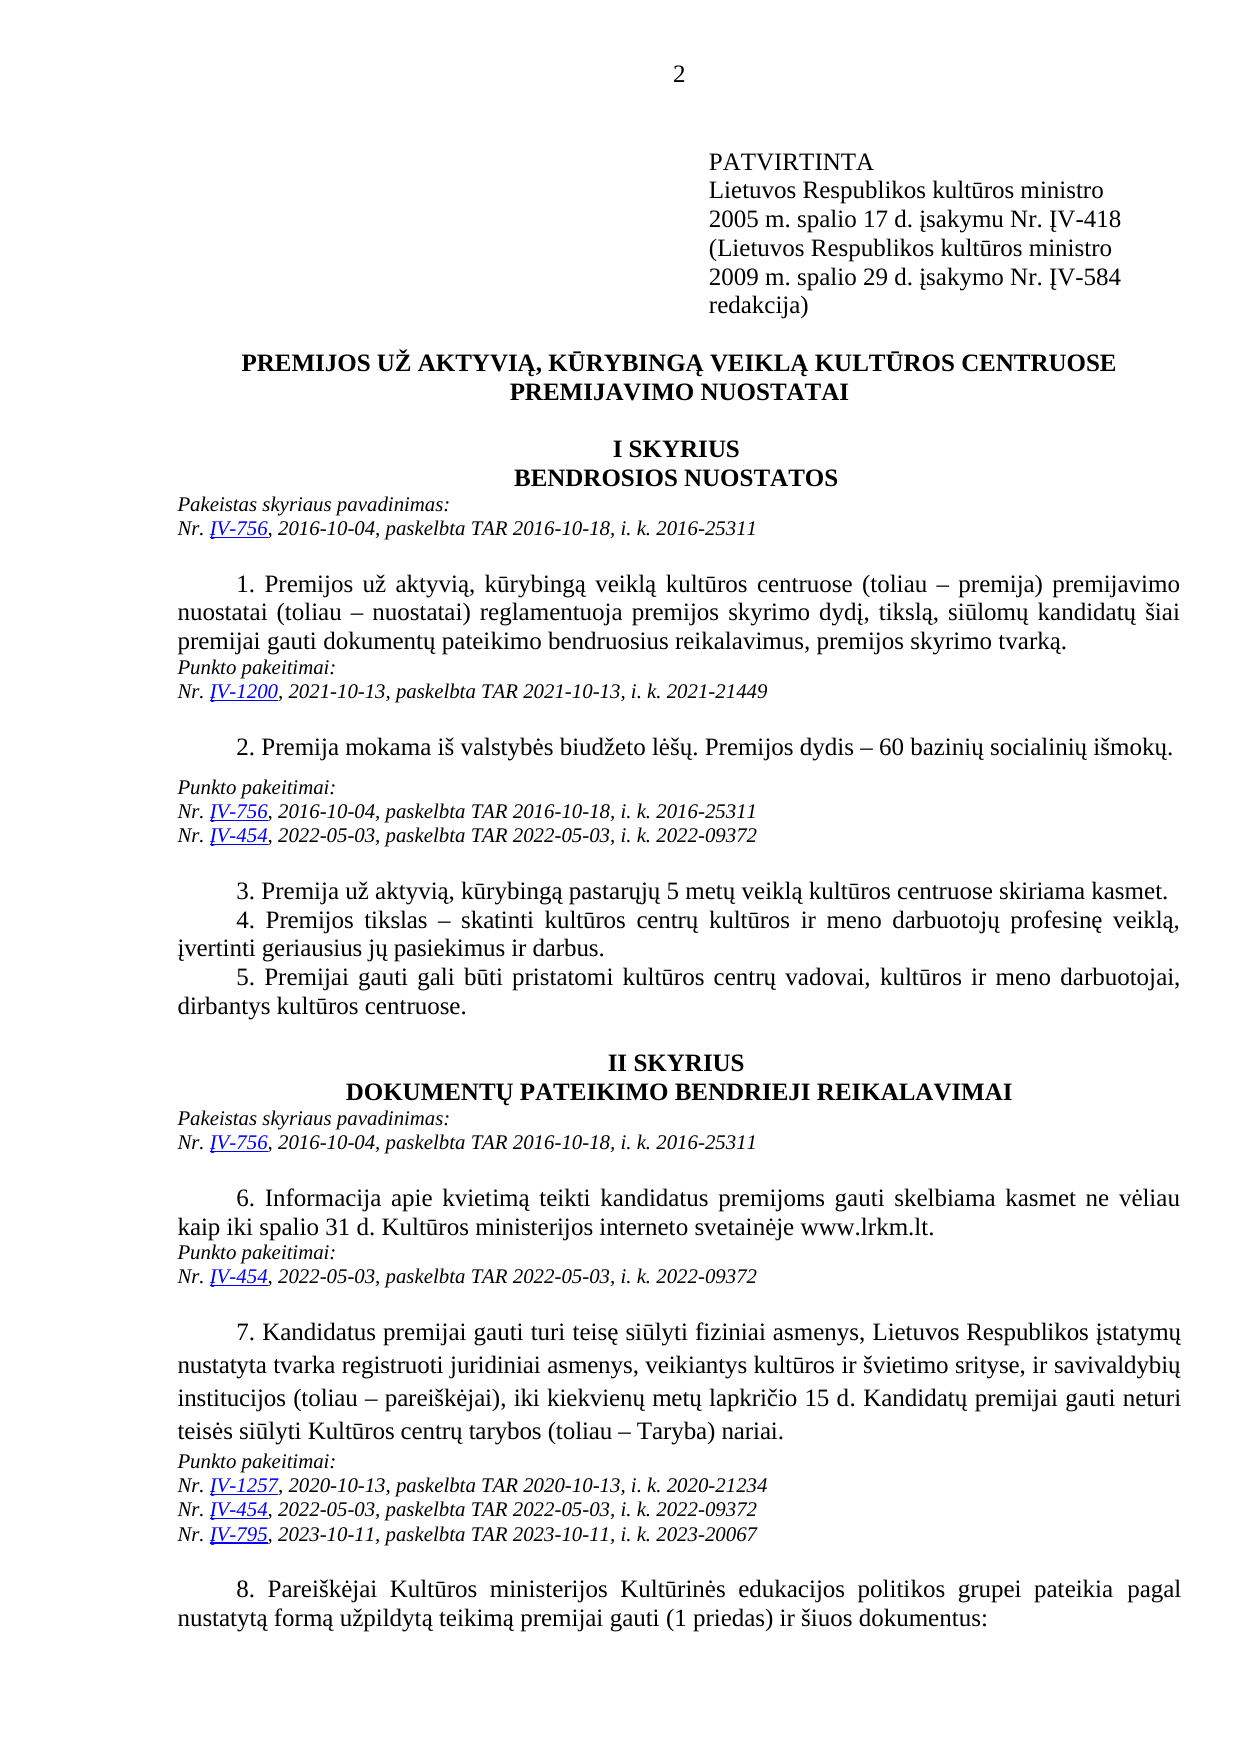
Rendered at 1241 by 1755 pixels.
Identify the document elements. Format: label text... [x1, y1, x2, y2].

text Nr. ĮV-1257, 2020-10-13, paskelbta TAR 2020-10-13, i. k. 2020-21234 [177, 1473, 1181, 1497]
text PATVIRTINTA [177, 147, 1181, 176]
text 3. Premija už aktyvią, kūrybingą pastarųjų 5 metų veiklą kultūros centruose skiriama kasmet. [177, 876, 1181, 905]
text 2009 m. spalio 29 d. įsakymo Nr. ĮV-584 [177, 262, 1181, 291]
text 1. Premijos už aktyvią, kūrybingą veiklą kultūros centruose (toliau – premija) premijavimo nuostatai (toliau – nuostatai) reglamentuoja premijos skyrimo dydį, tikslą, siūlomų kandidatų šiai premijai gauti dokumentų pateikimo bendruosius reikalavimus, premijos skyrimo tvarką. [177, 569, 1181, 655]
text 6. Informacija apie kvietimą teikti kandidatus premijoms gauti skelbiama kasmet ne vėliau kaip iki spalio 31 d. Kultūros ministerijos interneto svetainėje www.lrkm.lt. [177, 1183, 1181, 1240]
text I SKYRIUS BENDROSIOS NUOSTATOS [177, 434, 1181, 492]
text Nr. ĮV-795, 2023-10-11, paskelbta TAR 2023-10-11, i. k. 2023-20067 [177, 1521, 1181, 1546]
text redakcija) [177, 291, 1181, 319]
text 2005 m. spalio 17 d. įsakymu Nr. ĮV-418 [177, 204, 1181, 233]
text II SKYRIUS DOKUMENTŲ PATEIKIMO BENDRIEJI REIKALAVIMAI [177, 1048, 1181, 1106]
text Nr. ĮV-756, 2016-10-04, paskelbta TAR 2016-10-18, i. k. 2016-25311 [177, 1130, 1181, 1154]
text Punkto pakeitimai: [177, 1240, 1181, 1264]
text 8. Pareiškėjai Kultūros ministerijos Kultūrinės edukacijos politikos grupei pateikia pagal nustatytą formą užpildytą teikimą premijai gauti (1 priedas) ir šiuos dokumentus: [177, 1574, 1181, 1632]
text Punkto pakeitimai: [177, 775, 1181, 799]
text Pakeistas skyriaus pavadinimas: [177, 492, 1181, 516]
text 2. Premija mokama iš valstybės biudžeto lėšų. Premijos dydis – 60 bazinių socialinių išmokų. [177, 732, 1181, 761]
text Nr. ĮV-1200, 2021-10-13, paskelbta TAR 2021-10-13, i. k. 2021-21449 [177, 679, 1181, 703]
text Nr. ĮV-756, 2016-10-04, paskelbta TAR 2016-10-18, i. k. 2016-25311 [177, 516, 1181, 540]
text Lietuvos Respublikos kultūros ministro [177, 176, 1181, 204]
text PREMIJOS UŽ AKTYVIĄ, KŪRYBINGĄ VEIKLĄ KULTŪROS CENTRUOSE PREMIJAVIMO NUOSTATAI [177, 348, 1181, 406]
text Nr. ĮV-454, 2022-05-03, paskelbta TAR 2022-05-03, i. k. 2022-09372 [177, 823, 1181, 847]
text 5. Premijai gauti gali būti pristatomi kultūros centrų vadovai, kultūros ir meno darbuotojai, dirbantys kultūros centruose. [177, 962, 1181, 1020]
text (Lietuvos Respublikos kultūros ministro [177, 233, 1181, 262]
text Nr. ĮV-454, 2022-05-03, paskelbta TAR 2022-05-03, i. k. 2022-09372 [177, 1264, 1181, 1288]
text Pakeistas skyriaus pavadinimas: [177, 1106, 1181, 1130]
text 4. Premijos tikslas – skatinti kultūros centrų kultūros ir meno darbuotojų profesinę veiklą, įvertinti geriausius jų pasiekimus ir darbus. [177, 905, 1181, 962]
text 7. Kandidatus premijai gauti turi teisę siūlyti fiziniai asmenys, Lietuvos Respublikos įstatymų nustatyta tvarka registruoti juridiniai asmenys, veikiantys kultūros ir švietimo srityse, ir savivaldybių institucijos (toliau – pareiškėjai), iki kiekvienų metų lapkričio 15 d. Kandidatų premijai gauti neturi teisės siūlyti Kultūros centrų tarybos (toliau – Taryba) nariai. [177, 1317, 1181, 1445]
text Nr. ĮV-454, 2022-05-03, paskelbta TAR 2022-05-03, i. k. 2022-09372 [177, 1497, 1181, 1521]
text Nr. ĮV-756, 2016-10-04, paskelbta TAR 2016-10-18, i. k. 2016-25311 [177, 799, 1181, 823]
text Punkto pakeitimai: [177, 1449, 1181, 1473]
text Punkto pakeitimai: [177, 655, 1181, 679]
